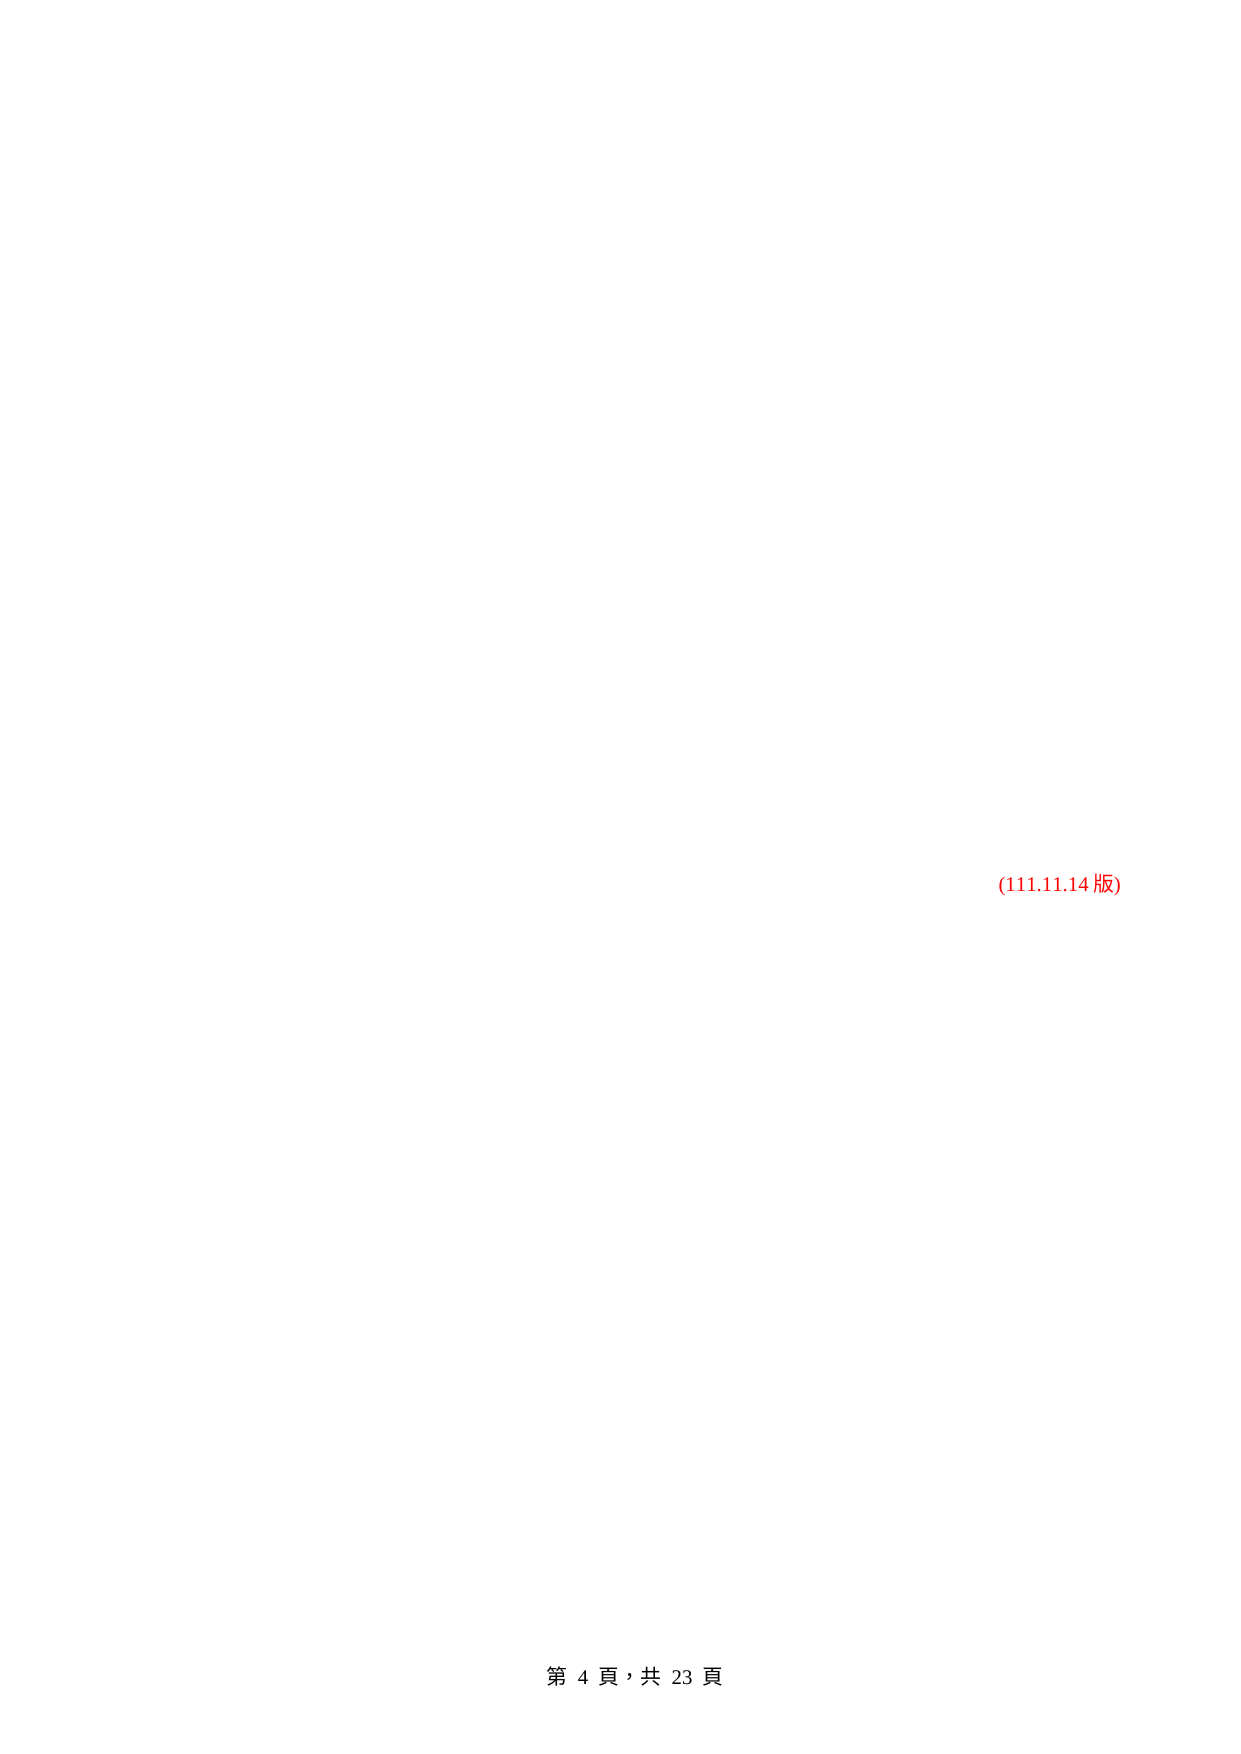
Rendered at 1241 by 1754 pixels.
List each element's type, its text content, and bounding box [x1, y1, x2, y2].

text (111.11.14版) [118, 841, 1152, 903]
